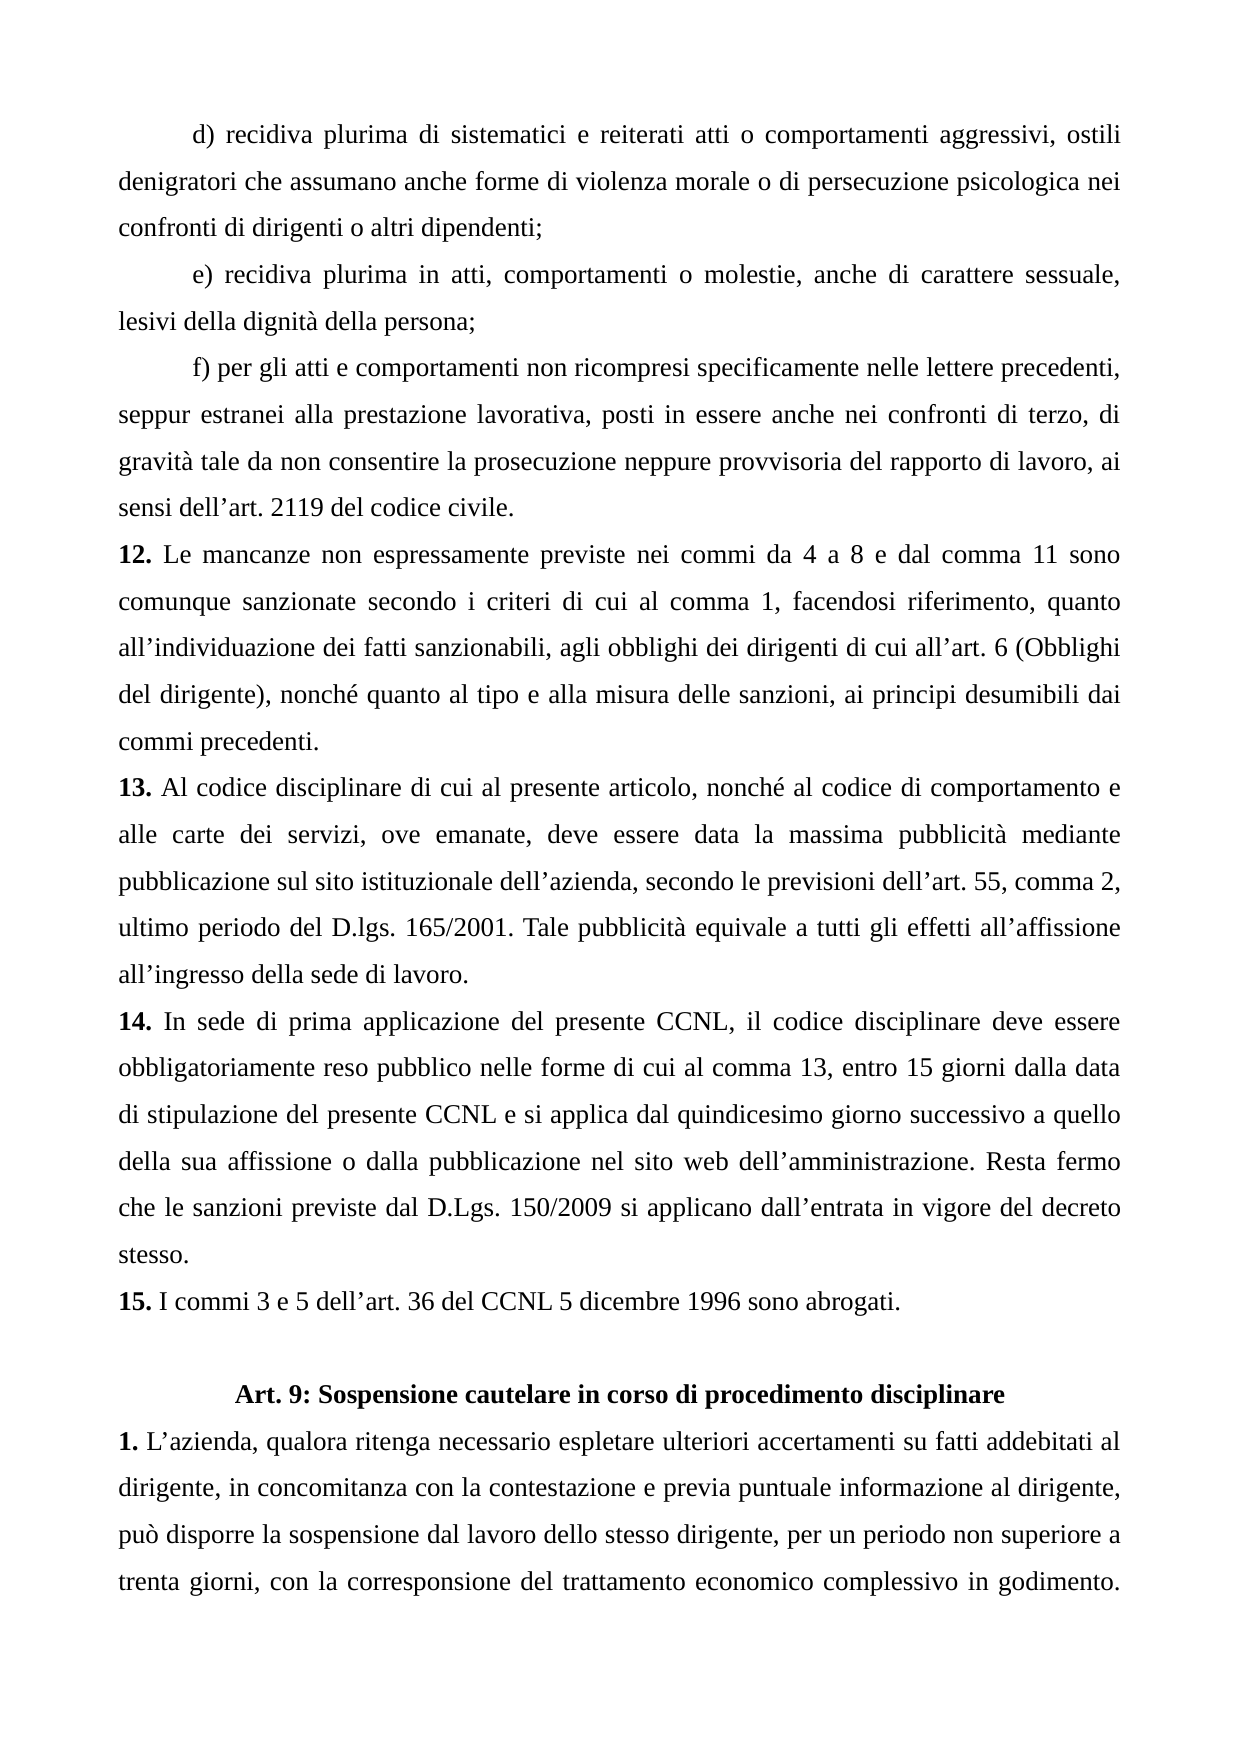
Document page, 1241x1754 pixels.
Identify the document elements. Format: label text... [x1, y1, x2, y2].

text 12. Le mancanze non espressamente previste nei commi da 4 a 8 e dal comma 11 sono comunque sanzionate secondo i criteri di cui al comma 1, facendosi riferimento, quanto all’individuazione dei fatti sanzionabili, agli obblighi dei dirigenti di cui all’art. 6 (Obblighi del dirigente), nonché quanto al tipo e alla misura delle sanzioni, ai principi desumibili dai commi precedenti. [118, 538, 1122, 756]
text d) recidiva plurima di sistematici e reiterati atti o comportamenti aggressivi, ostili denigratori che assumano anche forme di violenza morale o di persecuzione psicologica nei confronti di dirigenti o altri dipendenti; [118, 118, 1122, 243]
text f) per gli atti e comportamenti non ricompresi specificamente nelle lettere precedenti, seppur estranei alla prestazione lavorativa, posti in essere anche nei confronti di terzo, di gravità tale da non consentire la prosecuzione neppure provvisoria del rapporto di lavoro, ai sensi dell’art. 2119 del codice civile. [118, 351, 1122, 523]
text Art. 9: Sospensione cautelare in corso di procedimento disciplinare [118, 1378, 1122, 1409]
text 1. L’azienda, qualora ritenga necessario espletare ulteriori accertamenti su fatti addebitati al dirigente, in concomitanza con la contestazione e previa puntuale informazione al dirigente, può disporre la sospensione dal lavoro dello stesso dirigente, per un periodo non superiore a trenta giorni, con la corresponsione del trattamento economico complessivo in godimento. [118, 1425, 1122, 1596]
text 14. In sede di prima applicazione del presente CCNL, il codice disciplinare deve essere obbligatoriamente reso pubblico nelle forme di cui al comma 13, entro 15 giorni dalla data di stipulazione del presente CCNL e si applica dal quindicesimo giorno successivo a quello della sua affissione o dalla pubblicazione nel sito web dell’amministrazione. Resta fermo che le sanzioni previste dal D.Lgs. 150/2009 si applicano dall’entrata in vigore del decreto stesso. [118, 1005, 1122, 1269]
text 13. Al codice disciplinare di cui al presente articolo, nonché al codice di comportamento e alle carte dei servizi, ove emanate, deve essere data la massima pubblicità mediante pubblicazione sul sito istituzionale dell’azienda, secondo le previsioni dell’art. 55, comma 2, ultimo periodo del D.lgs. 165/2001. Tale pubblicità equivale a tutti gli effetti all’affissione all’ingresso della sede di lavoro. [118, 771, 1122, 989]
text e) recidiva plurima in atti, comportamenti o molestie, anche di carattere sessuale, lesivi della dignità della persona; [118, 258, 1122, 336]
text 15. I commi 3 e 5 dell’art. 36 del CCNL 5 dicembre 1996 sono abrogati. [118, 1285, 1122, 1316]
